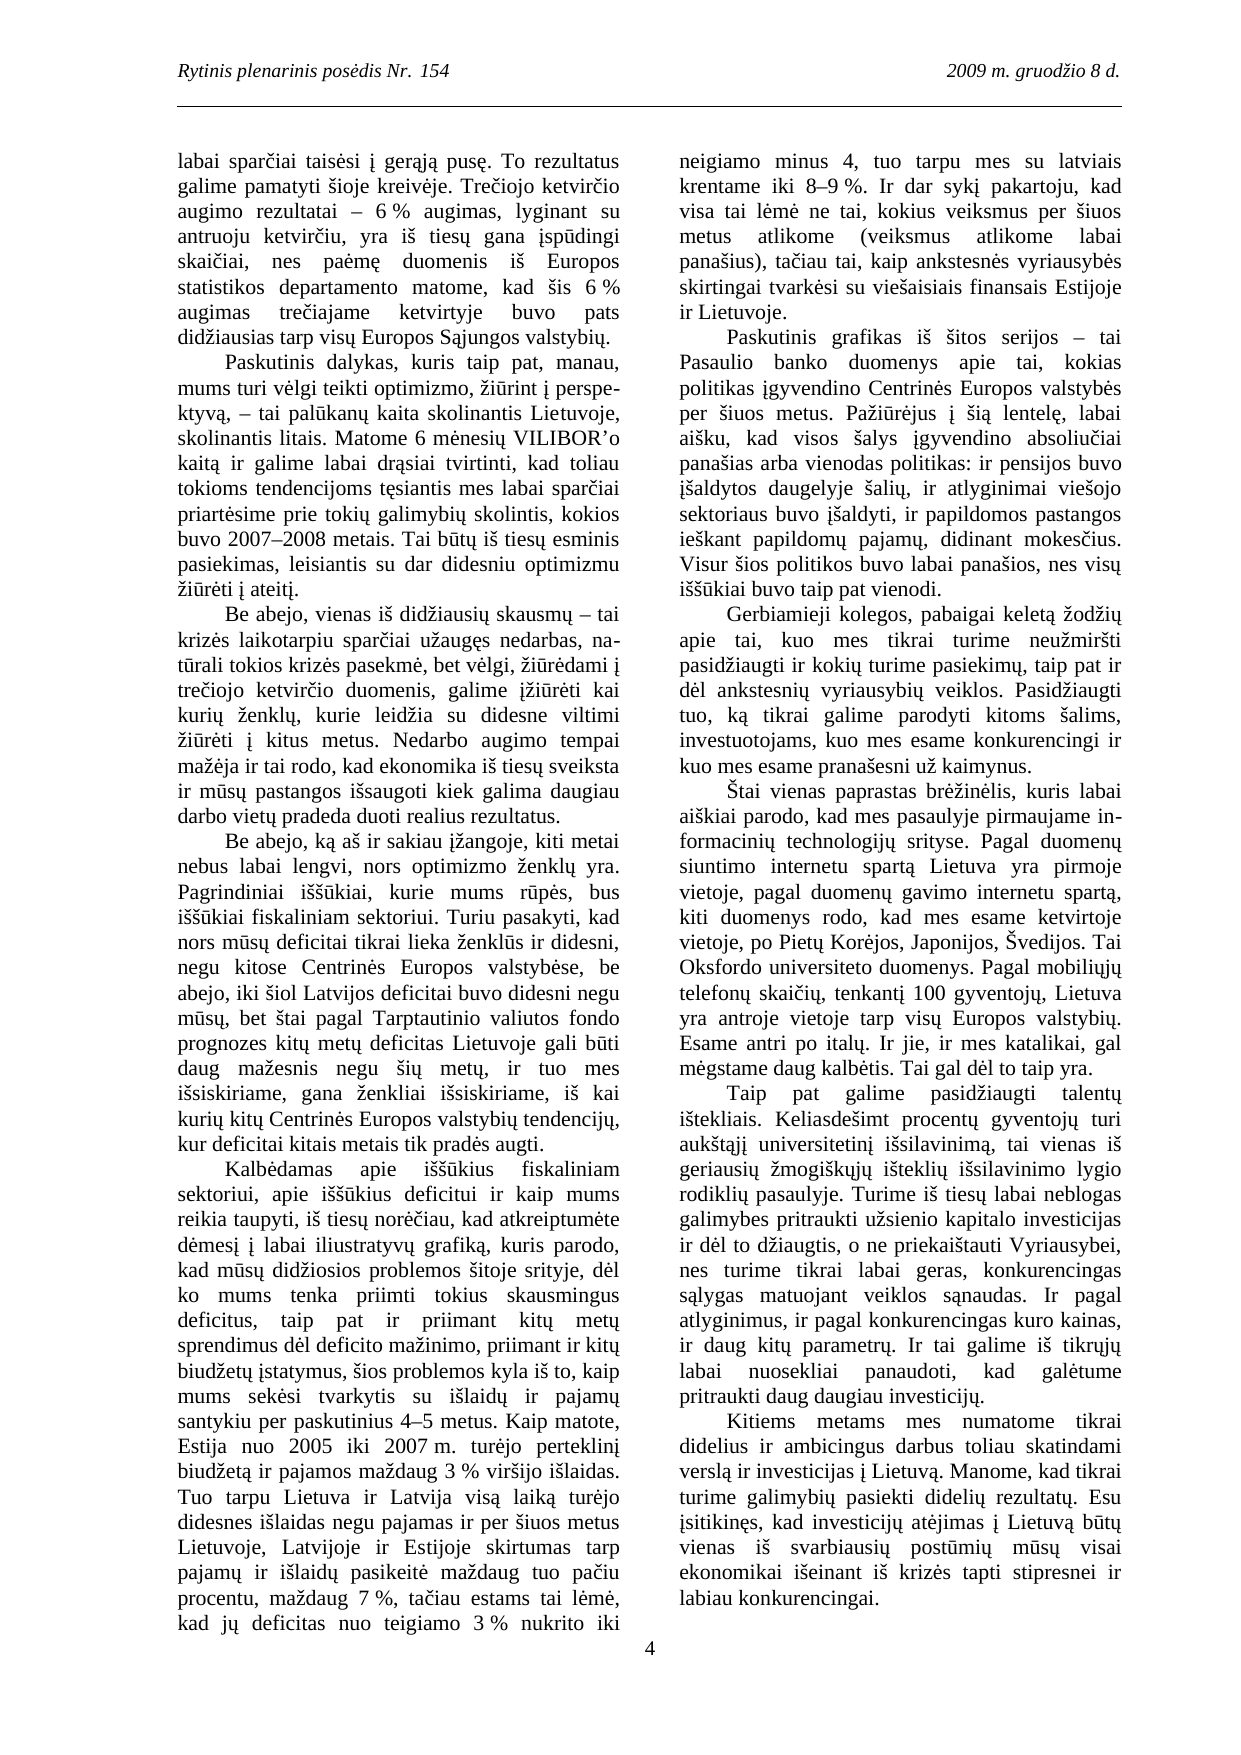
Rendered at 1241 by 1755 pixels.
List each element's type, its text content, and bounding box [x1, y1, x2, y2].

text Gerbiamieji kolegos, pabaigai keletą žodžių apie tai, kuo mes tikrai turime neužmiršti pasidžiaugti ir kokių turime pasiekimų, taip pat ir dėl ankstesnių vyriausybių veiklos. Pasidžiaugti tuo, ką tikrai galime parodyti kitoms šalims, investuotojams, kuo mes esame konkurencingi ir kuo mes esame pranašesni už kaimynus. [679, 601, 1122, 778]
text Taip pat galime pasidžiaugti talentų ištekliais. Keliasdešimt procentų gyventojų turi aukš­tąjį universitetinį išsilavinimą, tai vienas iš geriausių žmogiškųjų išteklių išsilavinimo lygio rodiklių pa­saulyje. Turime iš tiesų labai neblogas galimybes pritraukti užsienio kapitalo investicijas ir dėl to džiaugtis, o ne priekaištauti Vyriausybei, nes turime tikrai labai geras, konkurencingas sąlygas ma­tuojant veiklos sąnaudas. Ir pagal atlyginimus, ir pagal konkurencingas kuro kainas, ir daug kitų parametrų. Ir tai galime iš tikrųjų labai nuosekliai panaudoti, kad galėtume pritraukti daug daugiau investicijų. [679, 1080, 1122, 1408]
text Kalbėdamas apie iššūkius fiskaliniam sektoriui, apie iššūkius deficitui ir kaip mums reikia taupyti, iš tiesų norėčiau, kad atkreiptumėte dėmesį į labai iliustratyvų grafiką, kuris parodo, kad mūsų didžiosios problemos šitoje srityje, dėl ko mums tenka priimti tokius skausmingus deficitus, taip pat ir priimant kitų metų sprendimus dėl deficito mažinimo, priimant ir kitų biudžetų įstatymus, šios problemos kyla iš to, kaip mums sekėsi tvarkytis su išlaidų ir pajamų santykiu per paskutinius 4–5 metus. Kaip matote, Estija nuo 2005 iki 2007 m. turėjo perteklinį biudžetą ir pajamos maž­daug 3 % viršijo išlaidas. Tuo tarpu Lietuva ir La­tvija visą laiką turėjo didesnes išlaidas negu pajamas ir per šiuos metus Lietuvoje, Latvijoje ir Es­tijoje skirtumas tarp pajamų ir išlaidų pasikeitė maždaug tuo pačiu procentu, maždaug 7 %, tačiau estams tai lėmė, kad jų deficitas nuo teigiamo 3 % nukrito iki [177, 1156, 620, 1635]
text Be abejo, vienas iš didžiausių skausmų – tai krizės laikotarpiu sparčiai užaugęs nedarbas, na­tūrali tokios krizės pasekmė, bet vėlgi, žiūrėdami į trečiojo ketvirčio duomenis, galime įžiūrėti kai kurių ženklų, kurie leidžia su didesne viltimi žiūrėti į kitus metus. Nedarbo augimo tempai mažėja ir tai rodo, kad ekonomika iš tiesų sveiksta ir mūsų pastangos išsaugoti kiek galima daugiau darbo vietų pradeda duoti realius rezultatus. [177, 601, 620, 828]
text labai sparčiai taisėsi į gerąją pusę. To rezultatus galime pamatyti šioje kreivėje. Trečiojo ketvirčio augimo rezultatai – 6 % augimas, lyginant su antruoju ketvirčiu, yra iš tiesų gana įspūdingi skaičiai, nes paėmę duomenis iš Europos statistikos departamento ma­tome, kad šis 6 % augimas trečiajame ketvirtyje buvo pats didžiausias tarp visų Europos Sąjungos valstybių. [177, 148, 620, 349]
text Paskutinis grafikas iš šitos serijos – tai Pasaulio banko duomenys apie tai, kokias politikas įgyvendino Centrinės Europos valstybės per šiuos metus. Pažiūrėjus į šią lentelę, labai aišku, kad visos šalys įgyvendino absoliučiai panašias arba vie­nodas politikas: ir pensijos buvo įšaldytos daugelyje šalių, ir atlyginimai viešojo sektoriaus buvo įšaldyti, ir papildomos pastangos ieškant papildomų pajamų, didinant mokesčius. Visur šios politikos buvo labai panašios, nes visų iššūkiai buvo taip pat vienodi. [679, 324, 1122, 601]
text neigiamo minus 4, tuo tarpu mes su latviais krentame iki 8–9 %. Ir dar sykį pakartoju, kad visa tai lėmė ne tai, kokius veiksmus per šiuos metus atlikome (veiksmus atlikome labai panašius), tačiau tai, kaip ankstesnės vyriausybės skirtingai tvarkėsi su viešaisiais finansais Estijoje ir Lietuvoje. [679, 148, 1122, 324]
text Paskutinis dalykas, kuris taip pat, manau, mums turi vėlgi teikti optimizmo, žiūrint į perspe­ktyvą, – tai palūkanų kaita skolinantis Lie­tuvoje, skolinantis litais. Matome 6 mėnesių VILIBOR’o kaitą ir galime labai drąsiai tvirtinti, kad toliau tokioms tendencijoms tęsiantis mes labai sparčiai priartėsime prie tokių galimybių skolintis, kokios buvo 2007–2008 metais. Tai būtų iš tiesų esminis pasiekimas, leisiantis su dar didesniu optimizmu žiūrėti į ateitį. [177, 349, 620, 601]
text Štai vienas paprastas brėžinėlis, kuris labai aiškiai parodo, kad mes pasaulyje pirmaujame in­formacinių technologijų srityse. Pagal duomenų siuntimo internetu spartą Lietuva yra pirmoje vietoje, pagal duomenų gavimo internetu spartą, kiti duomenys rodo, kad mes esame ketvirtoje vietoje, po Pietų Korėjos, Japonijos, Švedijos. Tai Oksfor­do universiteto duomenys. Pagal mobiliųjų telefonų skaičių, tenkantį 100 gyventojų, Lietuva yra antroje vietoje tarp visų Europos valstybių. Esame antri po italų. Ir jie, ir mes katalikai, gal mėgstame daug kalbėtis. Tai gal dėl to taip yra. [679, 778, 1122, 1080]
text Kitiems metams mes numatome tikrai didelius ir ambicingus darbus toliau skatindami verslą ir investicijas į Lietuvą. Manome, kad tikrai turime galimybių pasiekti didelių rezultatų. Esu įsitikinęs, kad investicijų atėjimas į Lietuvą būtų vienas iš svarbiausių postūmių mūsų visai ekonomikai išeinant iš krizės tapti stipresnei ir labiau kon­kurencingai. [679, 1408, 1122, 1610]
text Be abejo, ką aš ir sakiau įžangoje, kiti metai nebus labai lengvi, nors optimizmo ženklų yra. Pagrindiniai iššūkiai, kurie mums rūpės, bus iššūkiai fiskaliniam sektoriui. Turiu pasakyti, kad nors mūsų deficitai tikrai lieka ženklūs ir didesni, negu kitose Centrinės Europos valstybėse, be abejo, iki šiol Latvijos deficitai buvo didesni negu mūsų, bet štai pagal Tarptautinio valiutos fondo prognozes kitų metų deficitas Lietuvoje gali būti daug mažesnis negu šių metų, ir tuo mes išsiskiriame, gana ženkliai išsiskiriame, iš kai kurių kitų Centrinės Europos valstybių tendencijų, kur deficitai kitais metais tik pradės augti. [177, 828, 620, 1156]
